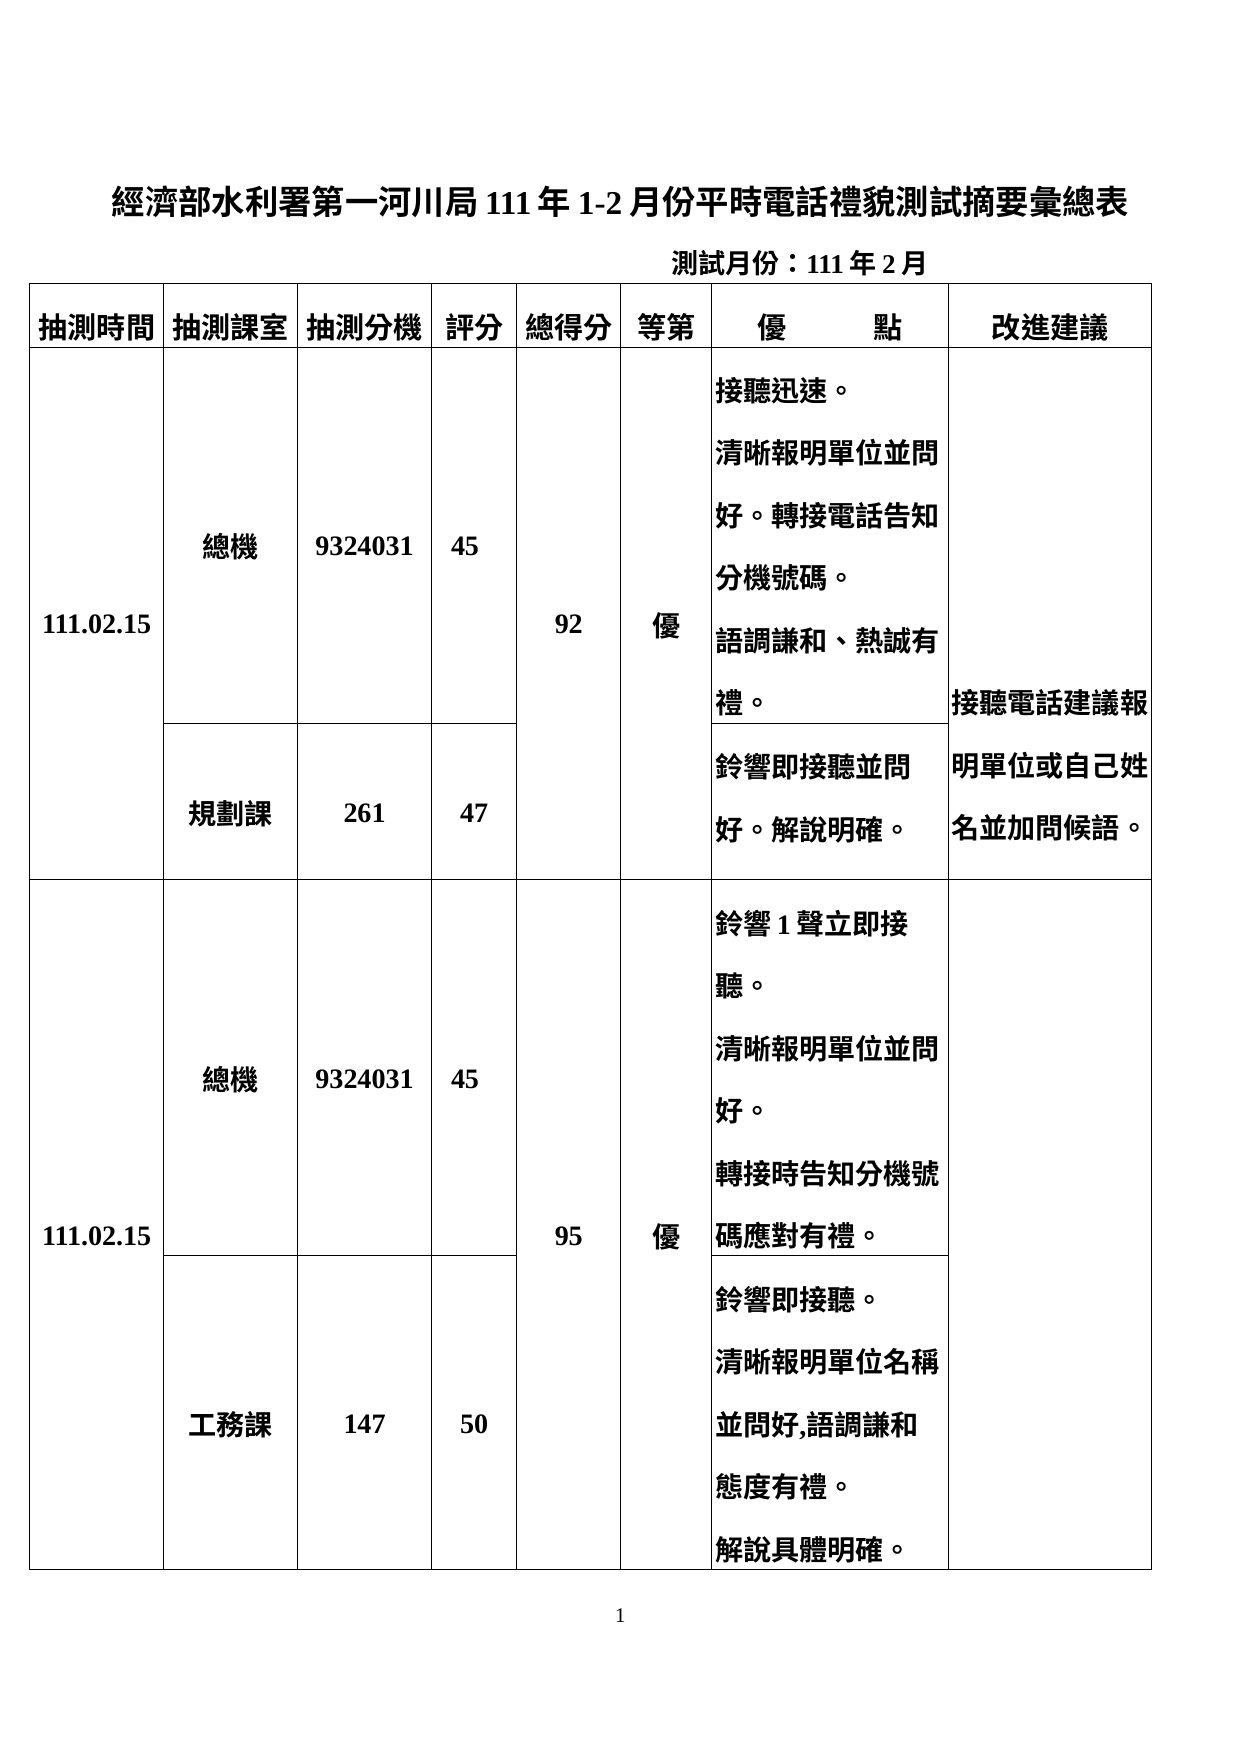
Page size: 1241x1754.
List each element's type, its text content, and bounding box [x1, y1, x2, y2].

table_header 評分 [432, 284, 516, 347]
table_header 抽測分機 [298, 284, 431, 347]
table_header 抽測課室 [164, 284, 297, 347]
table_cell 接聽迅速。 清晰報明單位並問好。轉接電話告知分機號碼。 語調謙和、熱誠有禮。 [712, 348, 948, 723]
text 測試月份：111年2月 [29, 221, 1211, 283]
table_cell 優 [621, 880, 711, 1569]
table_header 抽測時間 [30, 284, 163, 347]
table_cell [949, 880, 1151, 1569]
table_cell 45 [432, 348, 516, 723]
table_cell 92 [517, 348, 620, 879]
table_cell 9324031 [298, 348, 431, 723]
table_cell 261 [298, 724, 431, 879]
table_header 等第 [621, 284, 711, 347]
table_cell 工務課 [164, 1256, 297, 1569]
table_cell 接聽電話建議報明單位或自己姓名並加問候語。 [949, 348, 1151, 879]
table_cell 50 [432, 1256, 516, 1569]
table_cell 111.02.15 [30, 348, 163, 879]
table_cell 111.02.15 [30, 880, 163, 1569]
table_cell 鈴響即接聽並問好。解說明確。 [712, 724, 948, 879]
table_cell 總機 [164, 880, 297, 1255]
table_header 改進建議 [949, 284, 1151, 347]
text 經濟部水利署第一河川局111年1-2月份平時電話禮貌測試摘要彙總表 [29, 158, 1211, 221]
table_cell 147 [298, 1256, 431, 1569]
table_cell 9324031 [298, 880, 431, 1255]
table_cell 鈴響1聲立即接聽。 清晰報明單位並問好。 轉接時告知分機號碼應對有禮。 [712, 880, 948, 1255]
table_cell 規劃課 [164, 724, 297, 879]
table_cell 95 [517, 880, 620, 1569]
table_cell 總機 [164, 348, 297, 723]
table_cell 鈴響即接聽。 清晰報明單位名稱並問好,語調謙和態度有禮。 解說具體明確。 [712, 1256, 948, 1569]
table_header 總得分 [517, 284, 620, 347]
table_cell 優 [621, 348, 711, 879]
table_header 優 點 [712, 284, 948, 347]
table_cell 45 [432, 880, 516, 1255]
table_cell 47 [432, 724, 516, 879]
